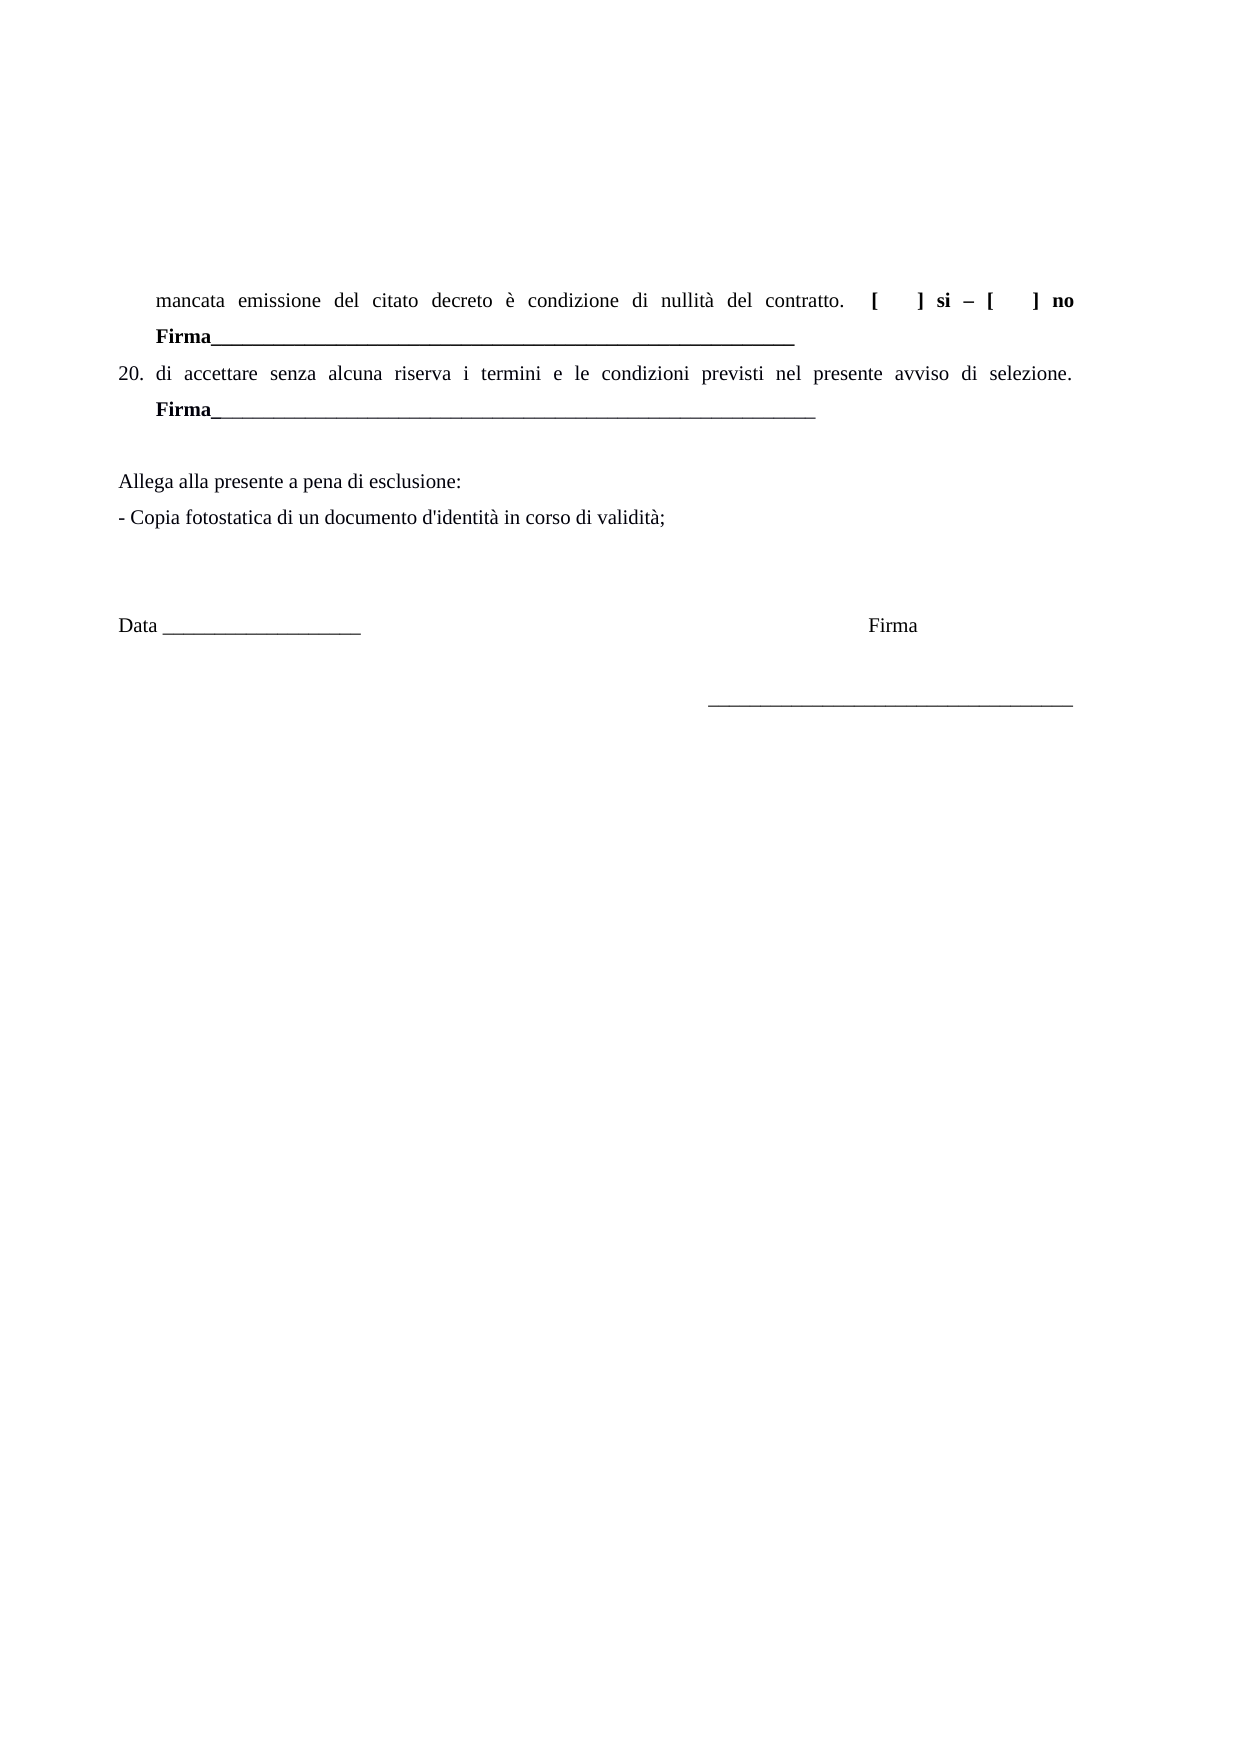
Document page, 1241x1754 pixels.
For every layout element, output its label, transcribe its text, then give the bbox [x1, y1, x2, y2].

list di accettare senza alcuna riserva i termini e le condizioni previsti nel presente avviso di selezione. Firma__________________________________________________________ [118, 361, 1074, 421]
text Allega alla presente a pena di esclusione: [118, 469, 1074, 493]
text Data ___________________ Firma [118, 613, 1074, 637]
list mancata emissione del citato decreto è condizione di nullità del contratto. [ ] si – [ ] no Firma________________________________________________________ [118, 288, 1074, 348]
text - Copia fotostatica di un documento d'identità in corso di validità; [118, 505, 1074, 529]
text ___________________________________ [634, 685, 1074, 709]
